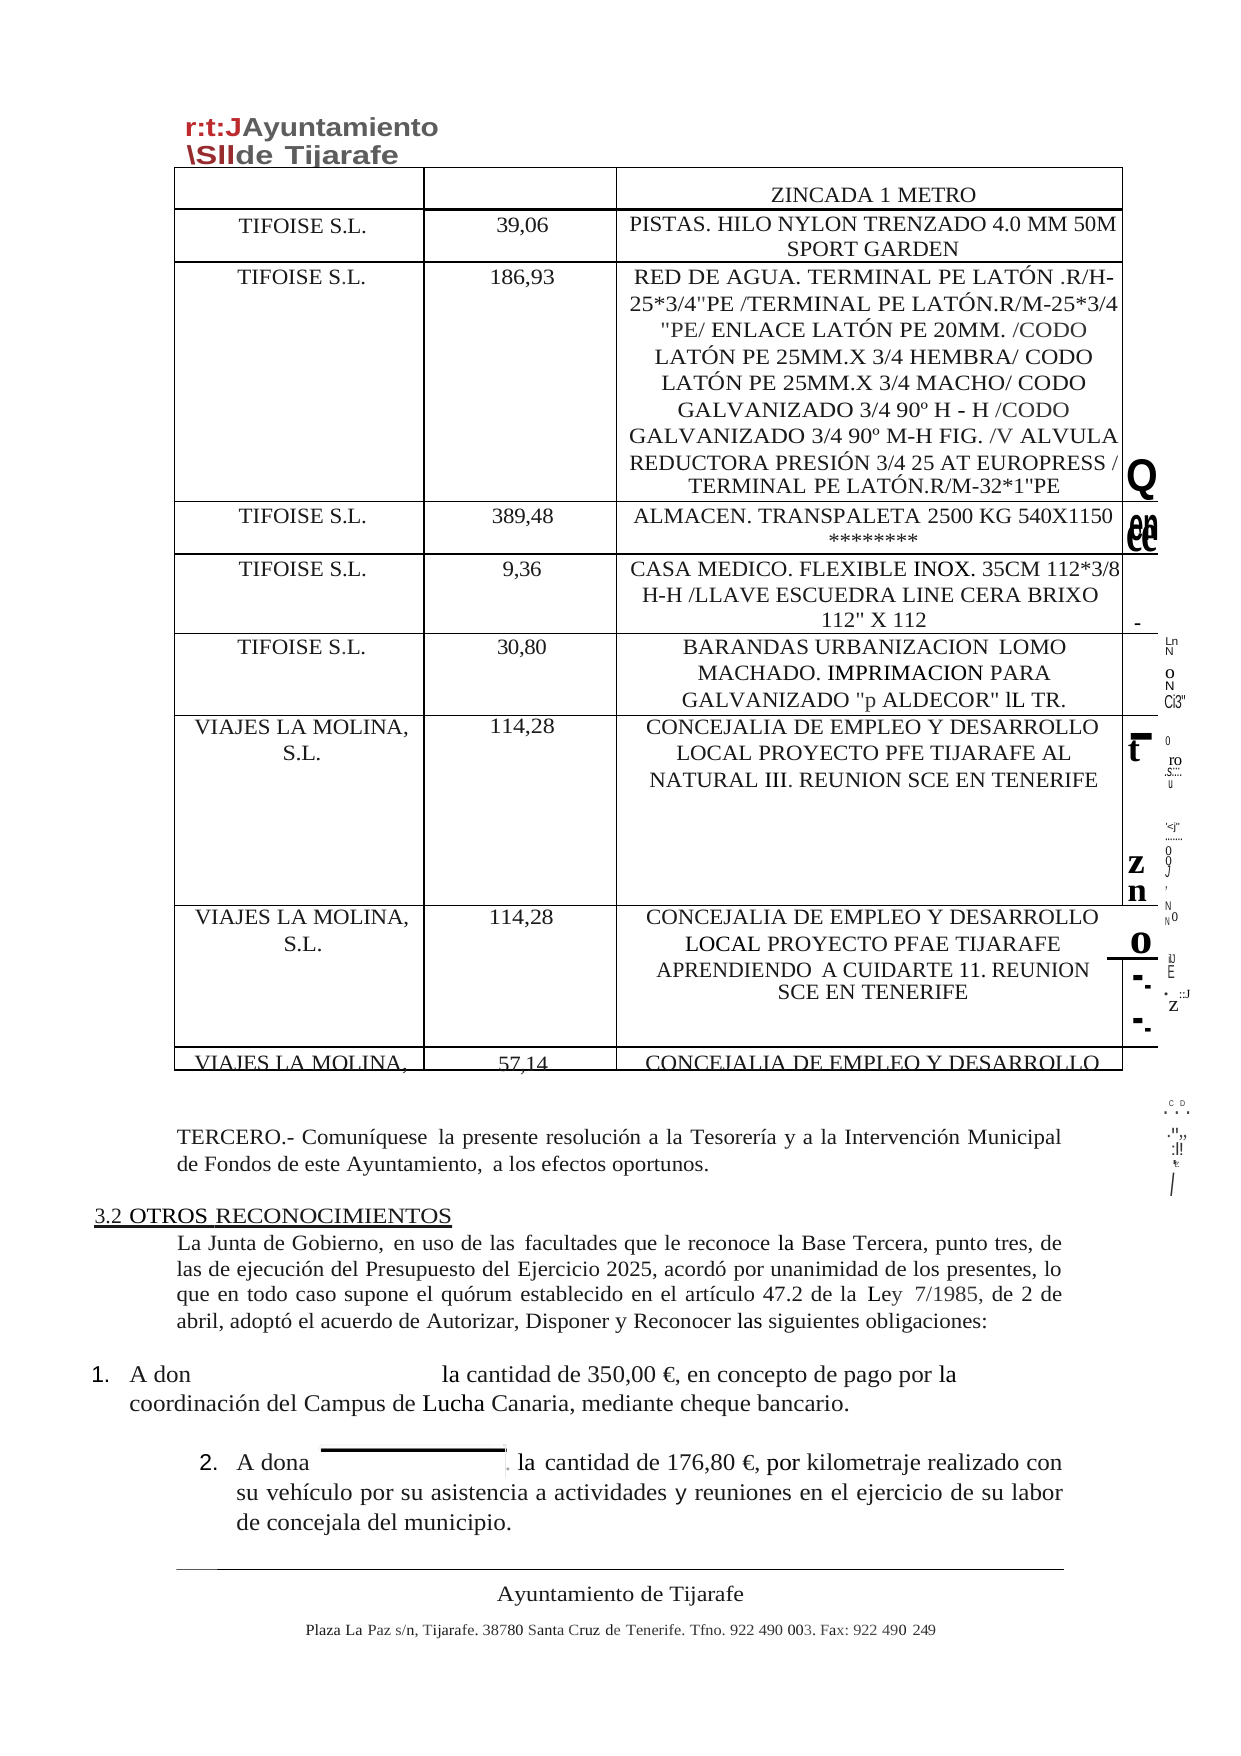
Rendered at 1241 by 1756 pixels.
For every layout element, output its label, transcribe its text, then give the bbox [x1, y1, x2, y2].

table_cell 39,06 [425, 211, 616, 261]
table_cell TIFOISE S.L. [175, 263, 423, 501]
text u [1168, 778, 1226, 791]
list OTROS RECONOCIMIENTOS [94, 1203, 1067, 1228]
text Ci3" [1164, 693, 1226, 712]
table_cell TIFOISE S.L. [175, 555, 423, 633]
table_cell o [1107, 906, 1158, 957]
table_cell CASA MEDICO. FLEXIBLE INOX. 35CM 112*3/8 H-H /LLAVE ESCUEDRA LINE CERA BRIXO 112" X 112 [617, 555, 1122, 633]
text E [1167, 966, 1226, 982]
table_cell [1123, 1048, 1158, 1069]
table_cell TIFOISE S.L. [175, 210, 423, 261]
text .",, [1161, 1120, 1193, 1142]
table_cell TIFOISE S.L. [175, 502, 423, 553]
table_cell TIFOISE S.L. [175, 634, 423, 715]
text No [1165, 894, 1226, 915]
text l [1123, 1170, 1223, 1203]
text La Junta de Gobierno, en uso de las facultades que le reconoce la Base Tercera, punto tres, de las de ejecución del Presupuesto del Ejercicio 2025, acordó por unanimidad de los presentes, lo que en todo caso supone el quórum establecido en el artículo 47.2 de la Ley 7/1985, de 2 de abril, adoptó el acuerdo de Autorizar, Disponer y Reconocer las siguientes obligaciones: [176, 1229, 1062, 1334]
text o o J, [1165, 845, 1173, 892]
list A dona . la cantidad de 176,80 €, por kilometraje realizado con su vehículo por su asistencia a actividades y reuniones en el ejercicio de su labor de concejala del municipio. [199, 1448, 1063, 1535]
table_cell - [1123, 555, 1158, 633]
table_cell CONCEJALIA DE EMPLEO Y DESARROLLO LOCAL PROYECTO PFE TIJARAFE AL NATURAL III. REUNION SCE EN TENERIFE [617, 716, 1122, 905]
text .s:::. [1164, 768, 1226, 778]
table_cell 186,93 [425, 263, 616, 501]
table_cell CONCEJALIA DE EMPLEO Y DESARROLLO LOCAL. REUNION SCE EN TENERIFE [617, 1048, 1122, 1069]
list A don la cantidad de 350,00 €, en concepto de pago por la coordinación del Campus de Lucha Canaria, mediante cheque bancario. [91, 1360, 1063, 1416]
table_cell 114,28 [425, 906, 616, 1046]
text e: [1179, 1160, 1192, 1170]
table_cell 30,80 [425, 634, 616, 715]
text \Sllde Tijarafe [186, 142, 1226, 170]
table_cell BARANDAS URBANIZACION LOMO MACHADO. IMPRIMACION PARA GALVANIZADO "p ALDECOR" lL TR. [617, 634, 1122, 715]
table_cell en ce [1123, 502, 1158, 553]
table_header Q [1123, 167, 1158, 501]
table_cell 57,14 [425, 1048, 616, 1069]
table_cell VIAJES LA MOLINA, S.L. [175, 1048, 423, 1069]
text TERCERO.- Comuníquese la presente resolución a la Tesorería y a la Intervención Municipal de Fondos de este Ayuntamiento, a los efectos oportunos. [177, 1124, 1062, 1176]
table_header ZINCADA 1 METRO [617, 168, 1122, 208]
table_cell VIAJES LA MOLINA, S.L. [175, 716, 423, 905]
table_cell VIAJES LA MOLINA, S.L. [175, 906, 423, 1046]
table_cell ---- [1123, 960, 1158, 1046]
table_cell CONCEJALIA DE EMPLEO Y DESARROLLO LOCAL PROYECTO PFAE TIJARAFE APRENDIENDO A CUIDARTE 11. REUNION SCE EN TENERIFE [617, 906, 1107, 1046]
text r:t:JAyuntamiento [184, 114, 1226, 142]
text Ln No N [1165, 638, 1179, 693]
table_header [425, 168, 616, 208]
table_cell 9,36 [425, 555, 616, 633]
table_cell PISTAS. HILO NYLON TRENZADO 4.0 MM 50M SPORT GARDEN [617, 211, 1122, 261]
table_cell RED DE AGUA. TERMINAL PE LATÓN .R/H- 25*3/4"PE /TERMINAL PE LATÓN.R/M-25*3/4 "PE/ ENLACE LATÓN PE 20MM. /CODO LATÓN PE 25MM.X 3/4 HEMBRA/ CODO LATÓN PE 25MM.X 3/4 MACHO/ CODO GALVANIZADO 3/4 90º H - H /CODO GALVANIZADO 3/4 90º M-H FIG. /V ALVULA REDUCTORA PRESIÓN 3/4 25 AT EUROPRESS / TERMINAL PE LATÓN.R/M-32*1"PE [617, 263, 1122, 501]
text ilJ [1168, 954, 1226, 966]
text N [1165, 915, 1226, 927]
table_cell 389,48 [425, 502, 616, 553]
table_cell 114,28 [425, 716, 616, 905]
table_cell t-z n [1123, 716, 1158, 905]
table_header [175, 168, 423, 208]
table_cell ALMACEN. TRANSPALETA 2500 KG 540X1150 ******** [617, 502, 1122, 553]
text •z::J [1164, 983, 1226, 1002]
text .C.D. [1161, 1095, 1192, 1119]
text ro [1169, 753, 1226, 768]
table_cell [1107, 960, 1122, 1046]
text .. [1172, 1131, 1179, 1173]
text ....... [1165, 832, 1226, 842]
table_cell [1123, 634, 1158, 715]
text o [1165, 728, 1226, 750]
text e: [1161, 1160, 1172, 1170]
text '<j" [1175, 823, 1226, 832]
text :l! [1179, 1142, 1186, 1158]
text '<j" [1165, 823, 1175, 832]
